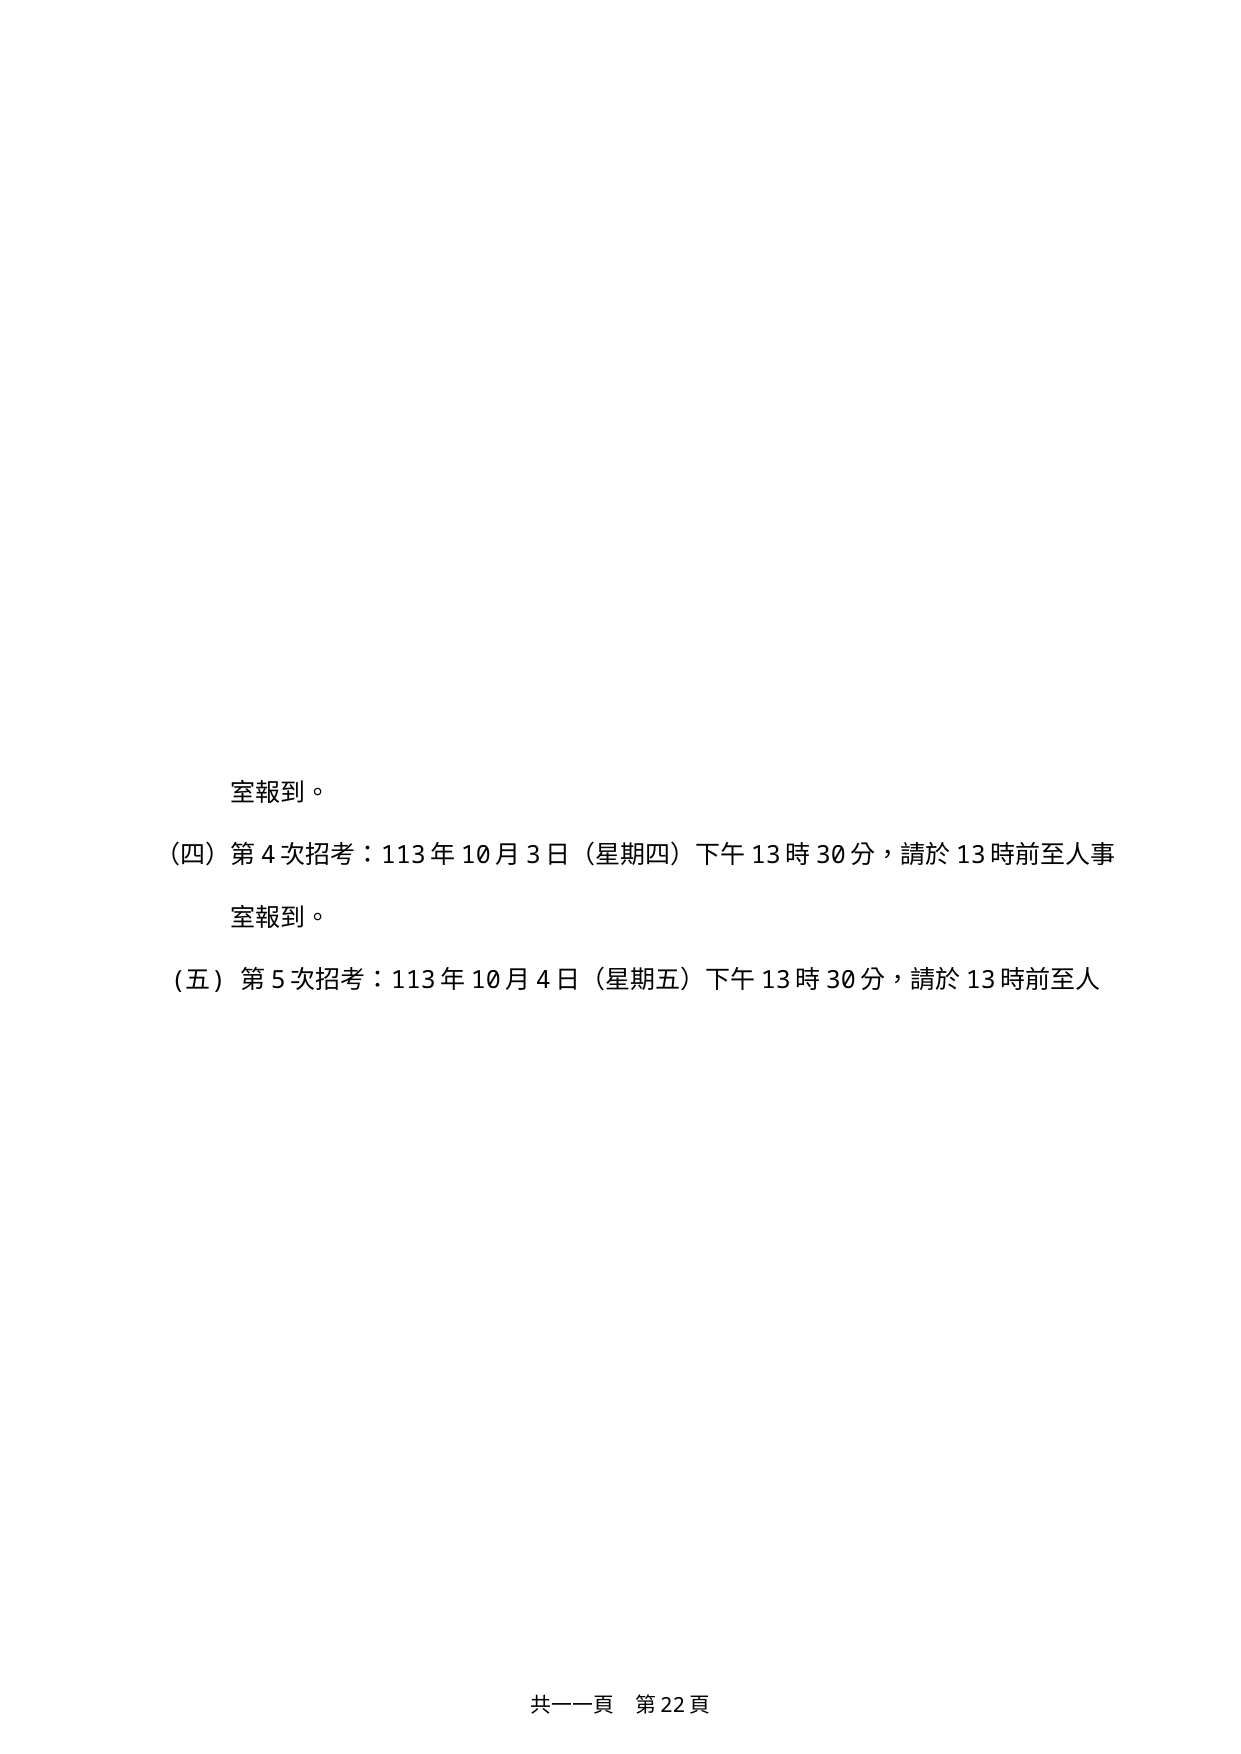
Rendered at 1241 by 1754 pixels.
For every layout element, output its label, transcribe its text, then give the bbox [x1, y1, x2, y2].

text （四）第4次招考：113年10月3日（星期四）下午13時30分，請於13時前至人事室報到。 [156, 811, 1122, 936]
text (五) 第5次招考：113年10月4日（星期五）下午13時30分，請於13時前至人 [156, 936, 1122, 999]
text 室報到。 [156, 749, 1122, 811]
